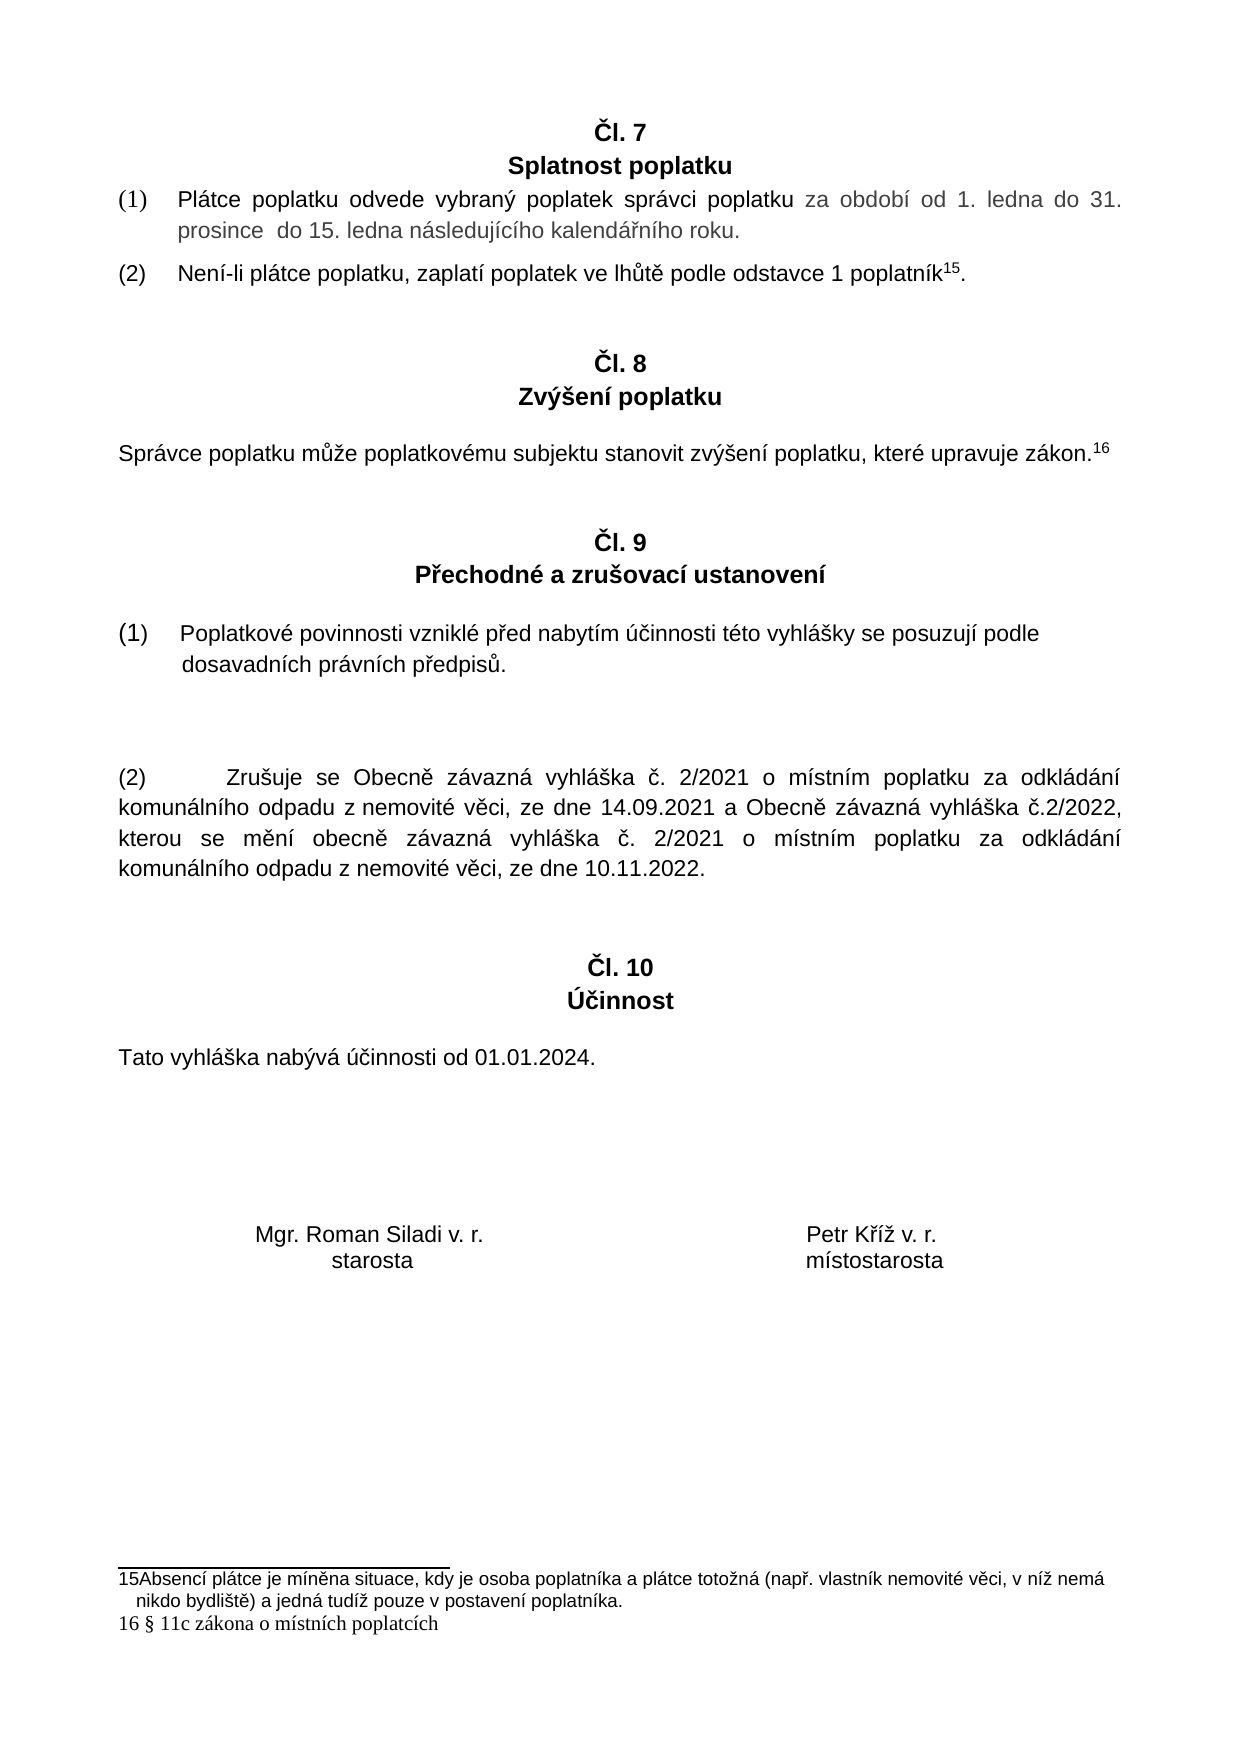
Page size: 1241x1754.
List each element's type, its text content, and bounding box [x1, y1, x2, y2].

subtitle Účinnost [118, 986, 1122, 1015]
list Není-li plátce poplatku, zaplatí poplatek ve lhůtě podle odstavce 1 poplatník. [118, 259, 1122, 286]
table_cell [620, 1279, 1122, 1397]
table_header Petr Kříž v. r. místostarosta [620, 1161, 1122, 1279]
text (1) Poplatkové povinnosti vzniklé před nabytím účinnosti této vyhlášky se posuzují podle [118, 618, 1122, 647]
table_cell [118, 1279, 620, 1397]
subtitle Čl. 8 [118, 349, 1122, 378]
subtitle Čl. 9 [118, 527, 1122, 556]
text § 11c zákona o místních poplatcích [118, 1611, 1122, 1635]
subtitle Čl. 10 [118, 953, 1122, 982]
text Tato vyhláška nabývá účinnosti od 01.01.2024. [118, 1044, 1122, 1070]
subtitle Zvýšení poplatku [118, 382, 1122, 411]
text dosavadních právních předpisů. [118, 651, 1122, 677]
list Plátce poplatku odvede vybraný poplatek správci poplatku za období od 1. ledna do 31. prosince do 15. ledna následujícího kalendářního roku. [118, 184, 1122, 243]
subtitle Přechodné a zrušovací ustanovení [118, 560, 1122, 589]
list Absencí plátce je míněna situace, kdy je osoba poplatníka a plátce totožná (např. vlastník nemovité věci, v níž nemá nikdo bydliště) a jedná tudíž pouze v postavení poplatníka. [118, 1568, 1122, 1611]
table_header Mgr. Roman Siladi v. r. starosta [118, 1161, 620, 1279]
subtitle Čl. 7 Splatnost poplatku [118, 118, 1122, 180]
text Správce poplatku může poplatkovému subjektu stanovit zvýšení poplatku, které upravuje zákon. [118, 439, 1122, 466]
text (2) Zrušuje se Obecně závazná vyhláška č. 2/2021 o místním poplatku za odkládání komunálního odpadu z nemovité věci, ze dne 14.09.2021 a Obecně závazná vyhláška č.2/2022, kterou se mění obecně závazná vyhláška č. 2/2021 o místním poplatku za odkládání komunálního odpadu z nemovité věci, ze dne 10.11.2022. [118, 764, 1122, 881]
